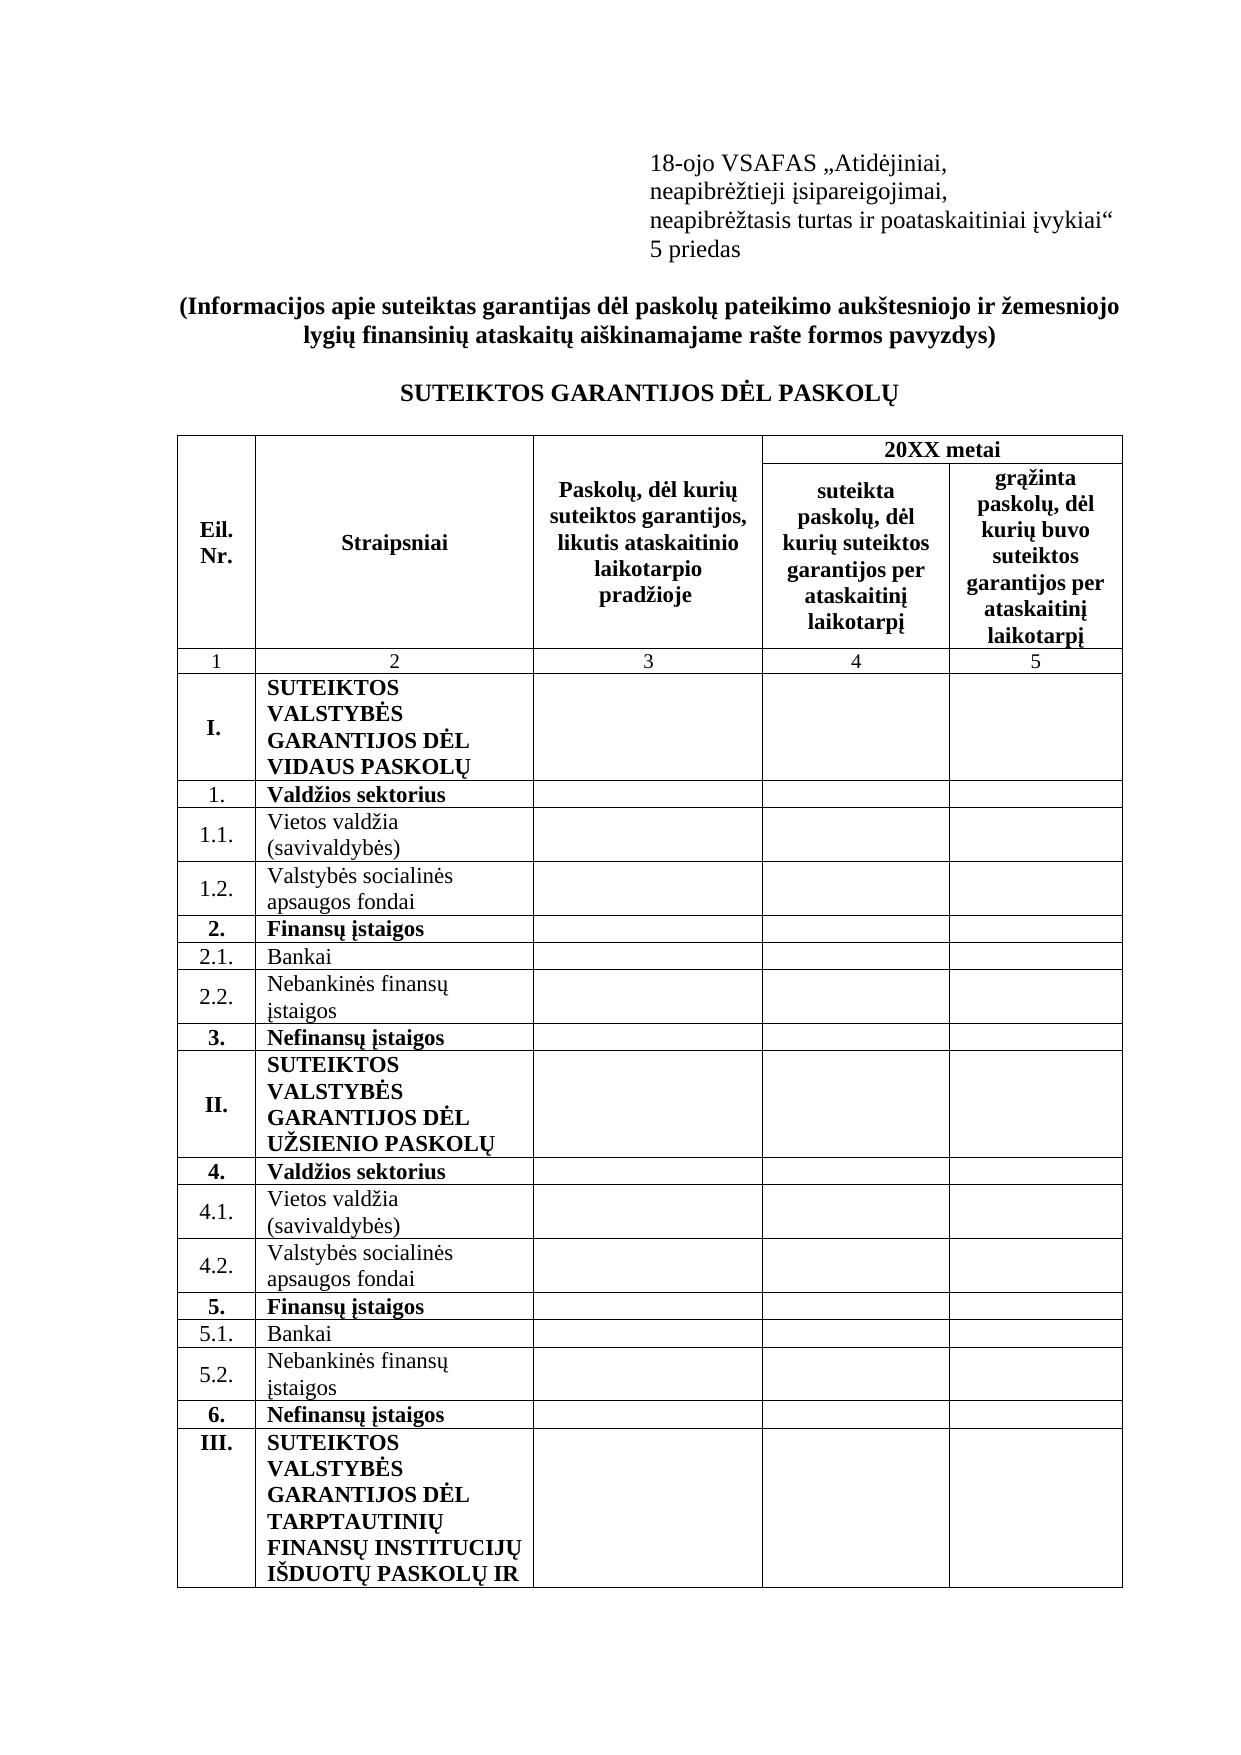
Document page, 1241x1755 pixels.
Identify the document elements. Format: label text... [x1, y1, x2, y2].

table_cell [950, 1320, 1122, 1347]
table_cell 5. [178, 1293, 255, 1319]
table_cell Valstybės socialinės apsaugos fondai [256, 1239, 533, 1292]
table_cell [534, 1158, 762, 1184]
table_cell [763, 916, 949, 942]
table_cell [763, 781, 949, 807]
table_cell Finansų įstaigos [256, 916, 533, 942]
table_cell [950, 1024, 1122, 1050]
table_header 20XX metai [763, 436, 1122, 462]
table_cell III. [178, 1429, 255, 1587]
text (Informacijos apie suteiktas garantijas dėl paskolų pateikimo aukštesniojo ir žemesniojo lygių finansinių ataskaitų aiškinamajame rašte formos pavyzdys) [177, 291, 1122, 349]
table_cell [950, 808, 1122, 861]
table_cell Nefinansų įstaigos [256, 1401, 533, 1428]
table_cell 2 [256, 649, 533, 673]
table_cell [950, 1348, 1122, 1400]
table_cell Finansų įstaigos [256, 1293, 533, 1319]
table_cell Bankai [256, 943, 533, 969]
table_cell 1.1. [178, 808, 255, 861]
table_cell [534, 1348, 762, 1400]
table_cell [534, 1051, 762, 1157]
table_cell [950, 916, 1122, 942]
table_cell [534, 862, 762, 914]
table_cell Vietos valdžia (savivaldybės) [256, 808, 533, 861]
table_cell [950, 674, 1122, 779]
table_cell grąžinta paskolų, dėl kurių buvo suteiktos garantijos per ataskaitinį laikotarpį [950, 464, 1122, 648]
table_cell Nefinansų įstaigos [256, 1024, 533, 1050]
table_cell [950, 1158, 1122, 1184]
table_cell [763, 1348, 949, 1400]
table_cell [534, 916, 762, 942]
table_cell [534, 1429, 762, 1587]
table_cell [534, 1239, 762, 1292]
table_cell [763, 1293, 949, 1319]
table_cell [534, 1293, 762, 1319]
table_cell 3. [178, 1024, 255, 1050]
table_cell [950, 1239, 1122, 1292]
table_cell 4. [178, 1158, 255, 1184]
table_cell 6. [178, 1401, 255, 1428]
table_header Eil. Nr. [178, 436, 255, 648]
table_cell 5.2. [178, 1348, 255, 1400]
table_cell [950, 781, 1122, 807]
table_cell I. [178, 674, 255, 779]
table_cell [763, 1051, 949, 1157]
table_cell [763, 970, 949, 1023]
table_cell [763, 1158, 949, 1184]
table_cell [950, 1293, 1122, 1319]
table_cell [763, 1239, 949, 1292]
table_cell [534, 1401, 762, 1428]
table_cell [763, 808, 949, 861]
table_cell [950, 943, 1122, 969]
table_cell II. [178, 1051, 255, 1157]
table_cell [763, 674, 949, 779]
table_cell [950, 1051, 1122, 1157]
table_cell 4.1. [178, 1185, 255, 1238]
table_cell 5.1. [178, 1320, 255, 1347]
table_cell SUTEIKTOS VALSTYBĖS GARANTIJOS DĖL VIDAUS PASKOLŲ [256, 674, 533, 779]
table_cell [950, 1401, 1122, 1428]
table_cell 2.2. [178, 970, 255, 1023]
table_cell 4.2. [178, 1239, 255, 1292]
table_cell [763, 943, 949, 969]
table_cell 2.1. [178, 943, 255, 969]
table_cell [763, 1320, 949, 1347]
text 18-ojo VSAFAS „Atidėjiniai, [649, 148, 1122, 176]
table_cell SUTEIKTOS VALSTYBĖS GARANTIJOS DĖL TARPTAUTINIŲ FINANSŲ INSTITUCIJŲ IŠDUOTŲ PASKOLŲ IR [256, 1429, 533, 1587]
table_cell 1. [178, 781, 255, 807]
table_cell [763, 1185, 949, 1238]
table_cell Nebankinės finansų įstaigos [256, 1348, 533, 1400]
table_cell Bankai [256, 1320, 533, 1347]
table_cell [534, 808, 762, 861]
table_cell 3 [534, 649, 762, 673]
text neapibrėžtasis turtas ir poataskaitiniai įvykiai“ [649, 205, 1122, 234]
table_cell SUTEIKTOS VALSTYBĖS GARANTIJOS DĖL UŽSIENIO PASKOLŲ [256, 1051, 533, 1157]
table_cell suteikta paskolų, dėl kurių suteiktos garantijos per ataskaitinį laikotarpį [763, 464, 949, 648]
table_cell [534, 1024, 762, 1050]
table_cell [534, 1320, 762, 1347]
table_cell Valdžios sektorius [256, 1158, 533, 1184]
table_cell [950, 1429, 1122, 1587]
table_cell [950, 1185, 1122, 1238]
table_cell 2. [178, 916, 255, 942]
table_header Paskolų, dėl kurių suteiktos garantijos, likutis ataskaitinio laikotarpio pradžioje [534, 436, 762, 648]
table_cell [763, 1429, 949, 1587]
table_cell [534, 970, 762, 1023]
text 5 priedas [649, 234, 1122, 263]
table_cell [950, 862, 1122, 914]
table_cell [534, 943, 762, 969]
table_cell Valdžios sektorius [256, 781, 533, 807]
table_cell Vietos valdžia (savivaldybės) [256, 1185, 533, 1238]
table_cell 5 [950, 649, 1122, 673]
text neapibrėžtieji įsipareigojimai, [649, 176, 1122, 205]
table_cell Valstybės socialinės apsaugos fondai [256, 862, 533, 914]
table_cell 1.2. [178, 862, 255, 914]
table_header Straipsniai [256, 436, 533, 648]
table_cell [534, 781, 762, 807]
table_cell [534, 674, 762, 779]
table_cell Nebankinės finansų įstaigos [256, 970, 533, 1023]
table_cell [763, 1401, 949, 1428]
table_cell 1 [178, 649, 255, 673]
table_cell [534, 1185, 762, 1238]
text SUTEIKTOS GARANTIJOS DĖL PASKOLŲ [177, 378, 1122, 406]
table_cell [763, 862, 949, 914]
table_cell [763, 1024, 949, 1050]
table_cell [950, 970, 1122, 1023]
table_cell 4 [763, 649, 949, 673]
